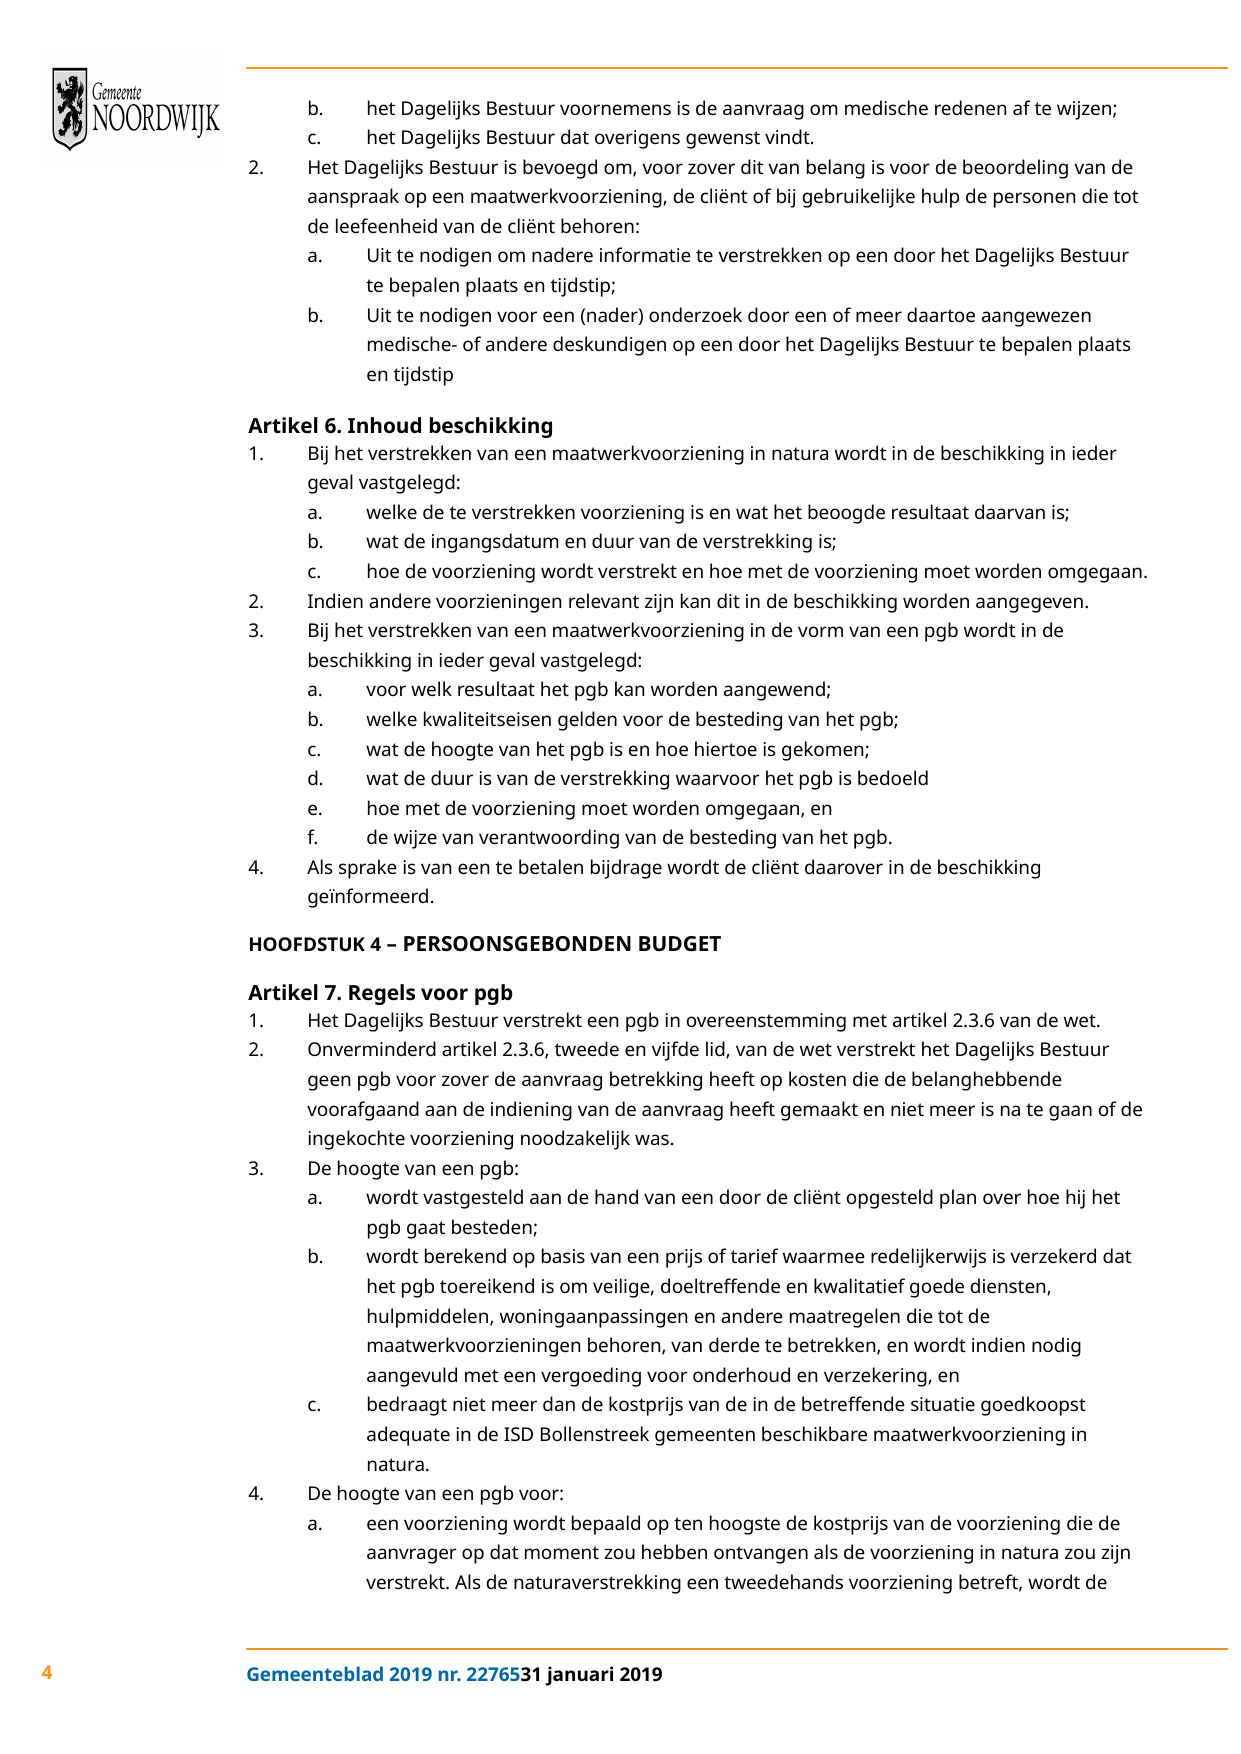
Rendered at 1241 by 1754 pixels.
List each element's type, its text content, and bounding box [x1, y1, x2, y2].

list wordt vastgesteld aan de hand van een door de cliënt opgesteld plan over hoe hij het pgb gaat besteden; [307, 1184, 1152, 1240]
list welke de te verstrekken voorziening is en wat het beoogde resultaat daarvan is; [307, 499, 1152, 525]
list hoe de voorziening wordt verstrekt en hoe met de voorziening moet worden omgegaan. [307, 558, 1152, 584]
list wat de hoogte van het pgb is en hoe hiertoe is gekomen; [307, 736, 1152, 761]
list Bij het verstrekken van een maatwerkvoorziening in de vorm van een pgb wordt in de beschikking in ieder geval vastgelegd: [248, 617, 1152, 673]
list wat de ingangsdatum en duur van de verstrekking is; [307, 529, 1152, 554]
list hoe met de voorziening moet worden omgegaan, en [307, 795, 1152, 821]
picture [41, 47, 231, 172]
list voor welk resultaat het pgb kan worden aangewend; [307, 677, 1152, 702]
list De hoogte van een pgb: [248, 1155, 1152, 1181]
list wordt berekend op basis van een prijs of tarief waarmee redelijkerwijs is verzekerd dat het pgb toereikend is om veilige, doeltreffende en kwalitatief goede diensten, hulpmiddelen, woningaanpassingen en andere maatregelen die tot de maatwerkvoorzieningen behoren, van derde te betrekken, en wordt indien nodig aangevuld met een vergoeding voor onderhoud en verzekering, en [307, 1244, 1152, 1388]
list Indien andere voorzieningen relevant zijn kan dit in de beschikking worden aangegeven. [248, 588, 1152, 613]
list Uit te nodigen om nadere informatie te verstrekken op een door het Dagelijks Bestuur te bepalen plaats en tijdstip; [307, 243, 1152, 298]
text HOOFDSTUK 4 – PERSOONSGEBONDEN BUDGET [248, 929, 1152, 958]
list Als sprake is van een te betalen bijdrage wordt de cliënt daarover in de beschikking geïnformeerd. [248, 854, 1152, 909]
list Onverminderd artikel 2.3.6, tweede en vijfde lid, van de wet verstrekt het Dagelijks Bestuur geen pgb voor zover de aanvraag betrekking heeft op kosten die de belanghebbende voorafgaand aan de indiening van de aanvraag heeft gemaakt en niet meer is na te gaan of de ingekochte voorziening noodzakelijk was. [248, 1037, 1152, 1151]
list Het Dagelijks Bestuur is bevoegd om, voor zover dit van belang is voor de beoordeling van de aanspraak op een maatwerkvoorziening, de cliënt of bij gebruikelijke hulp de personen die tot de leefeenheid van de cliënt behoren: [248, 154, 1152, 239]
list een voorziening wordt bepaald op ten hoogste de kostprijs van de voorziening die de aanvrager op dat moment zou hebben ontvangen als de voorziening in natura zou zijn verstrekt. Als de naturaverstrekking een tweedehands voorziening betreft, wordt de [307, 1510, 1152, 1595]
list het Dagelijks Bestuur voornemens is de aanvraag om medische redenen af te wijzen; [307, 95, 1152, 121]
text Artikel 6. Inhoud beschikking [248, 411, 1152, 440]
text Artikel 7. Regels voor pgb [248, 978, 1152, 1007]
list bedraagt niet meer dan de kostprijs van de in de betreffende situatie goedkoopst adequate in de ISD Bollenstreek gemeenten beschikbare maatwerkvoorziening in natura. [307, 1392, 1152, 1476]
list Het Dagelijks Bestuur verstrekt een pgb in overeenstemming met artikel 2.3.6 van de wet. [248, 1007, 1152, 1033]
list de wijze van verantwoording van de besteding van het pgb. [307, 824, 1152, 850]
list De hoogte van een pgb voor: [248, 1480, 1152, 1506]
list Bij het verstrekken van een maatwerkvoorziening in natura wordt in de beschikking in ieder geval vastgelegd: [248, 440, 1152, 495]
list wat de duur is van de verstrekking waarvoor het pgb is bedoeld [307, 765, 1152, 791]
list Uit te nodigen voor een (nader) onderzoek door een of meer daartoe aangewezen medische- of andere deskundigen op een door het Dagelijks Bestuur te bepalen plaats en tijdstip [307, 302, 1152, 387]
list het Dagelijks Bestuur dat overigens gewenst vindt. [307, 124, 1152, 150]
list welke kwaliteitseisen gelden voor de besteding van het pgb; [307, 706, 1152, 732]
